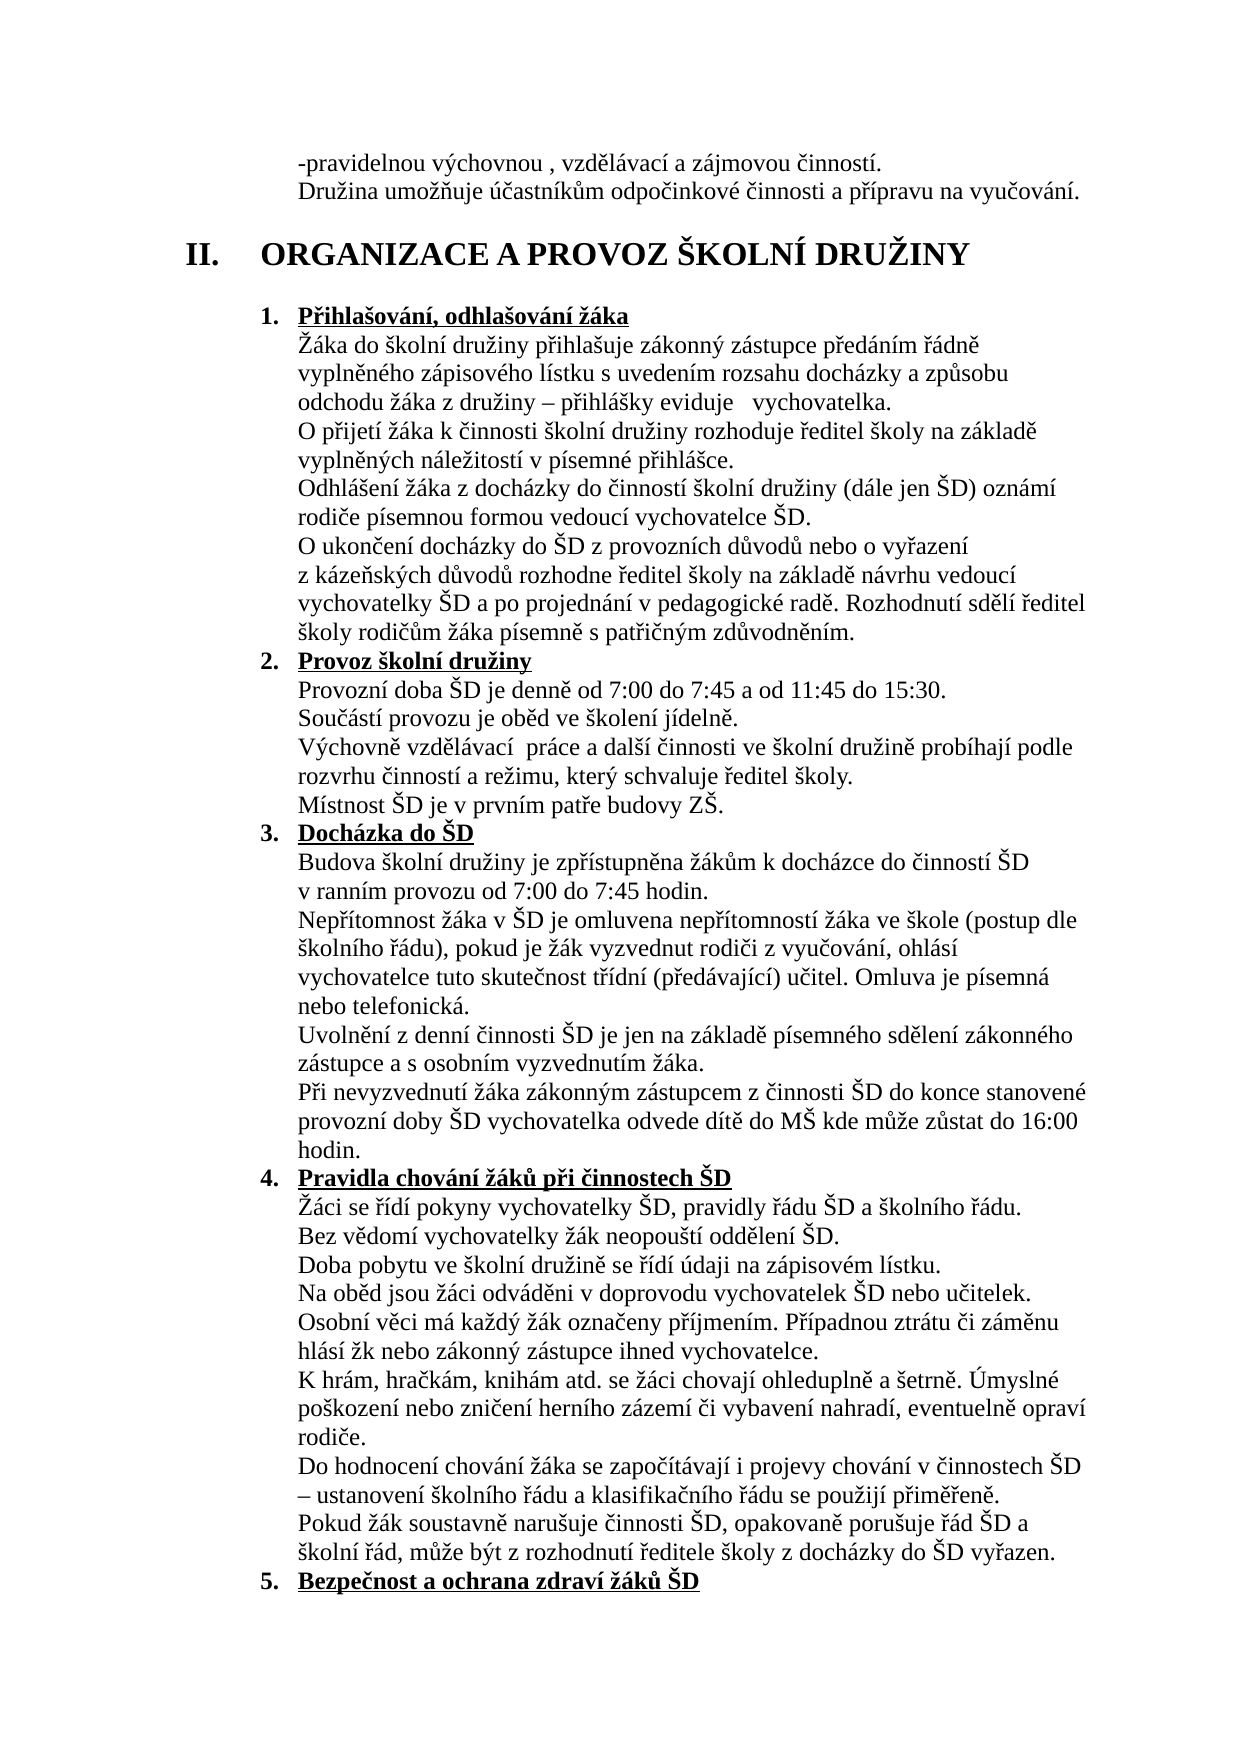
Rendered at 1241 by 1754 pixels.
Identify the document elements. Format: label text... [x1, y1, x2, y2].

list Pokud žák soustavně narušuje činnosti ŠD, opakovaně porušuje řád ŠD a školní řád, může být z rozhodnutí ředitele školy z docházky do ŠD vyřazen. [298, 1508, 1093, 1566]
list Nepřítomnost žáka v ŠD je omluvena nepřítomností žáka ve škole (postup dle školního řádu), pokud je žák vyzvednut rodiči z vyučování, ohlásí vychovatelce tuto skutečnost třídní (předávající) učitel. Omluva je písemná nebo telefonická. [298, 905, 1093, 1020]
list Žáka do školní družiny přihlašuje zákonný zástupce předáním řádně vyplněného zápisového lístku s uvedením rozsahu docházky a způsobu odchodu žáka z družiny – přihlášky eviduje vychovatelka. [298, 330, 1093, 416]
list Docházka do ŠD [260, 818, 1093, 847]
list Výchovně vzdělávací práce a další činnosti ve školní družině probíhají podle rozvrhu činností a režimu, který schvaluje ředitel školy. [298, 732, 1093, 790]
list Uvolnění z denní činnosti ŠD je jen na základě písemného sdělení zákonného zástupce a s osobním vyzvednutím žáka. [298, 1020, 1093, 1077]
list K hrám, hračkám, knihám atd. se žáci chovají ohleduplně a šetrně. Úmyslné poškození nebo zničení herního zázemí či vybavení nahradí, eventuelně opraví rodiče. [298, 1365, 1093, 1451]
list Osobní věci má každý žák označeny příjmením. Případnou ztrátu či záměnu hlásí žk nebo zákonný zástupce ihned vychovatelce. [298, 1307, 1093, 1365]
list Provoz školní družiny [260, 646, 1093, 675]
list Žáci se řídí pokyny vychovatelky ŠD, pravidly řádu ŠD a školního řádu. [298, 1192, 1093, 1221]
list Přihlašování, odhlašování žáka [260, 301, 1093, 330]
list Bezpečnost a ochrana zdraví žáků ŠD [260, 1566, 1093, 1595]
list Bez vědomí vychovatelky žák neopouští oddělení ŠD. [298, 1221, 1093, 1250]
list O ukončení docházky do ŠD z provozních důvodů nebo o vyřazení z kázeňských důvodů rozhodne ředitel školy na základě návrhu vedoucí vychovatelky ŠD a po projednání v pedagogické radě. Rozhodnutí sdělí ředitel školy rodičům žáka písemně s patřičným zdůvodněním. [298, 531, 1093, 646]
list Na oběd jsou žáci odváděni v doprovodu vychovatelek ŠD nebo učitelek. [298, 1278, 1093, 1307]
list Družina umožňuje účastníkům odpočinkové činnosti a přípravu na vyučování. [298, 176, 1093, 205]
list Součástí provozu je oběd ve školení jídelně. [298, 703, 1093, 732]
list Místnost ŠD je v prvním patře budovy ZŠ. [298, 790, 1093, 818]
list Do hodnocení chování žáka se započítávají i projevy chování v činnostech ŠD – ustanovení školního řádu a klasifikačního řádu se použijí přiměřeně. [298, 1451, 1093, 1508]
list ORGANIZACE A PROVOZ ŠKOLNÍ DRUŽINY [185, 234, 1093, 272]
list Odhlášení žáka z docházky do činností školní družiny (dále jen ŠD) oznámí rodiče písemnou formou vedoucí vychovatelce ŠD. [298, 473, 1093, 531]
list Provozní doba ŠD je denně od 7:00 do 7:45 a od 11:45 do 15:30. [298, 675, 1093, 703]
list Při nevyzvednutí žáka zákonným zástupcem z činnosti ŠD do konce stanovené provozní doby ŠD vychovatelka odvede dítě do MŠ kde může zůstat do 16:00 hodin. [298, 1077, 1093, 1163]
list O přijetí žáka k činnosti školní družiny rozhoduje ředitel školy na základě vyplněných náležitostí v písemné přihlášce. [298, 416, 1093, 473]
list -pravidelnou výchovnou , vzdělávací a zájmovou činností. [298, 148, 1093, 176]
list Pravidla chování žáků při činnostech ŠD [260, 1163, 1093, 1192]
list Budova školní družiny je zpřístupněna žákům k docházce do činností ŠD v ranním provozu od 7:00 do 7:45 hodin. [298, 847, 1093, 905]
list Doba pobytu ve školní družině se řídí údaji na zápisovém lístku. [298, 1250, 1093, 1278]
